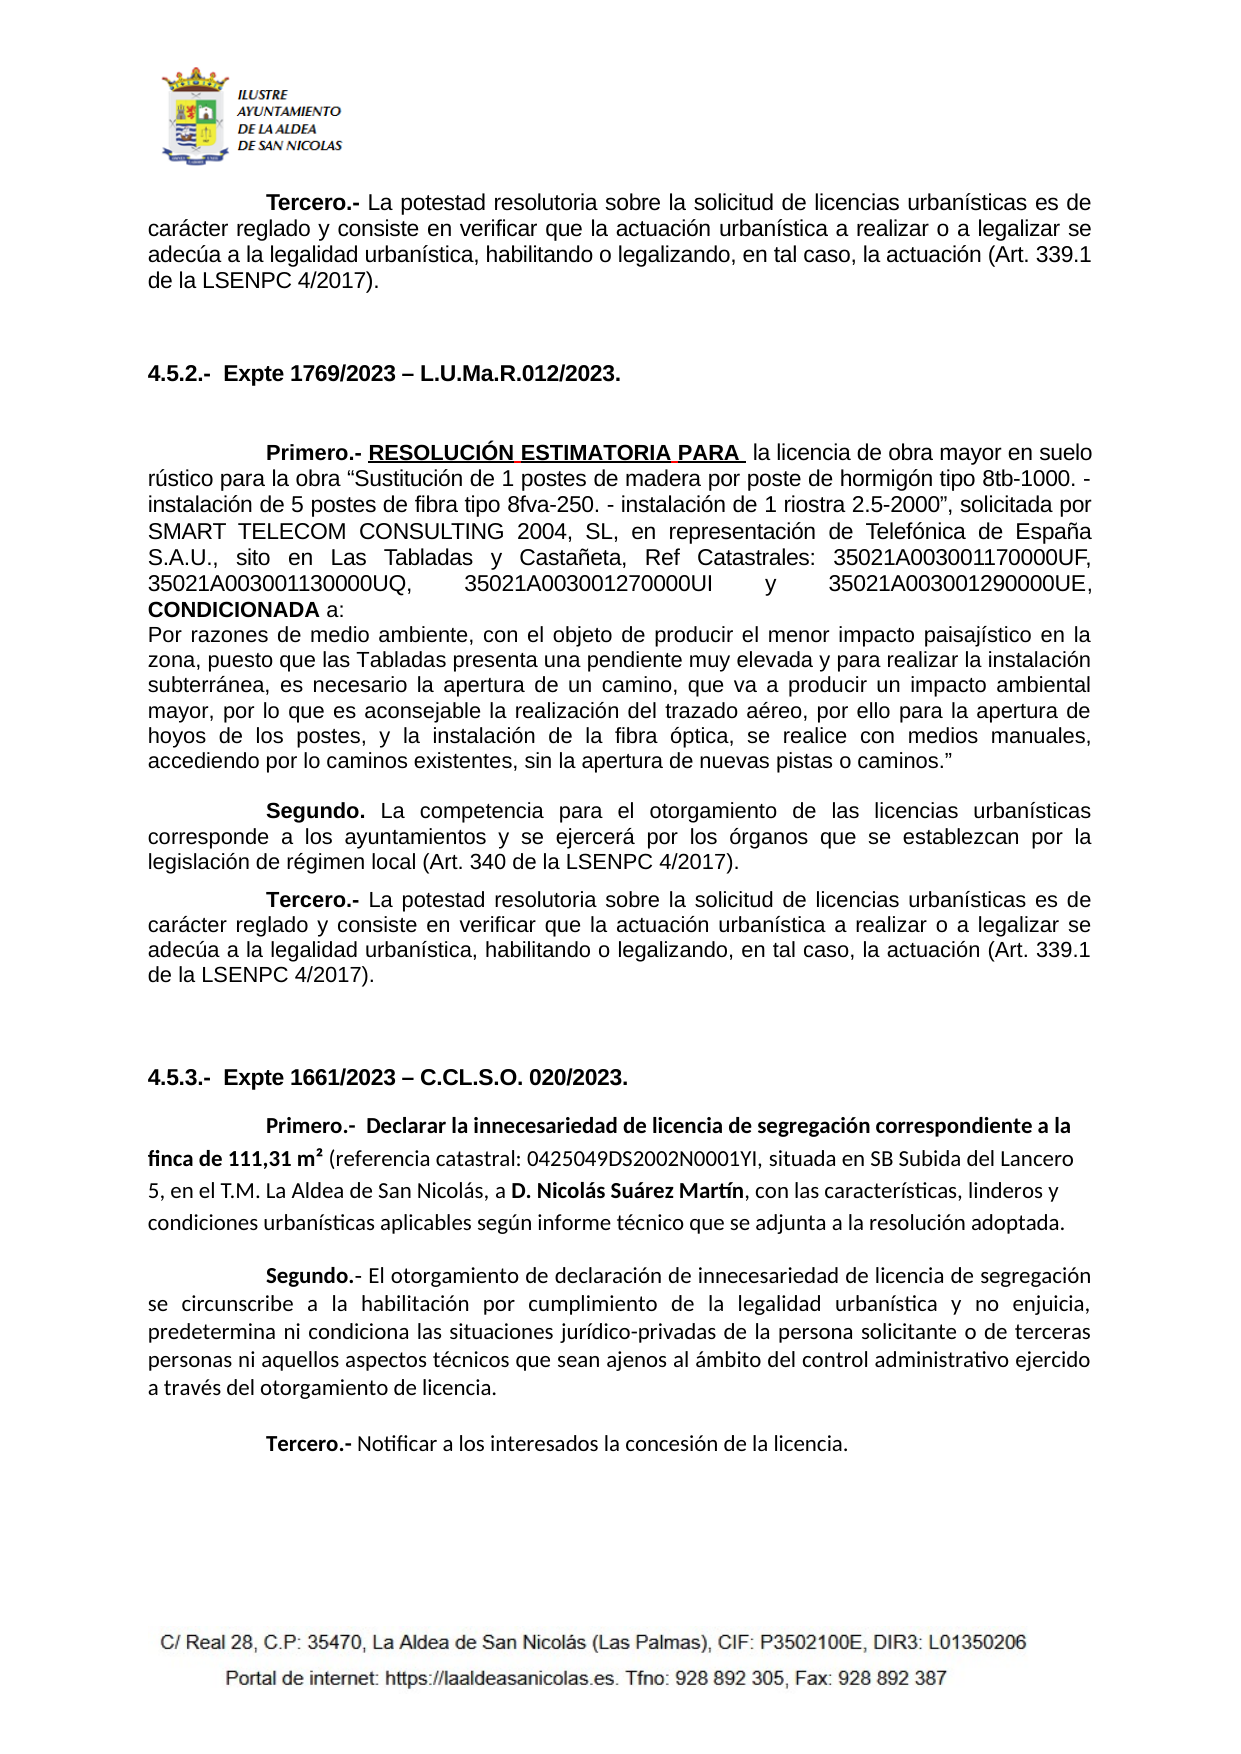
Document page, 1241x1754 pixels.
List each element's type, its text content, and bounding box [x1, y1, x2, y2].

text Tercero.- Notificar a los interesados la concesión de la licencia. [148, 1429, 1093, 1457]
text 4.5.2.- Expte 1769/2023 – L.U.Ma.R.012/2023. [148, 360, 1093, 386]
text Tercero.- La potestad resolutoria sobre la solicitud de licencias urbanísticas es de carácter reglado y consiste en verificar que la actuación urbanística a realizar o a legalizar se adecúa a la legalidad urbanística, habilitando o legalizando, en tal caso, la actuación (Art. 339.1 de la LSENPC 4/2017). [148, 188, 1093, 294]
text Segundo.- El otorgamiento de declaración de innecesariedad de licencia de segregación se circunscribe a la habilitación por cumplimiento de la legalidad urbanística y no enjuicia, predetermina ni condiciona las situaciones jurídico-privadas de la persona solicitante o de terceras personas ni aquellos aspectos técnicos que sean ajenos al ámbito del control administrativo ejercido a través del otorgamiento de licencia. [148, 1261, 1093, 1401]
text Por razones de medio ambiente, con el objeto de producir el menor impacto paisajístico en la zona, puesto que las Tabladas presenta una pendiente muy elevada y para realizar la instalación subterránea, es necesario la apertura de un camino, que va a producir un impacto ambiental mayor, por lo que es aconsejable la realización del trazado aéreo, por ello para la apertura de hoyos de los postes, y la instalación de la fibra óptica, se realice con medios manuales, accediendo por lo caminos existentes, sin la apertura de nuevas pistas o caminos.” [148, 622, 1093, 773]
text Primero.- RESOLUCIÓN ESTIMATORIA PARA la licencia de obra mayor en suelo rústico para la obra “Sustitución de 1 postes de madera por poste de hormigón tipo 8tb-1000. - instalación de 5 postes de fibra tipo 8fva-250. - instalación de 1 riostra 2.5-2000”, solicitada por SMART TELECOM CONSULTING 2004, SL, en representación de Telefónica de España S.A.U., sito en Las Tabladas y Castañeta, Ref Catastrales: 35021A003001170000UF, 35021A003001130000UQ, 35021A003001270000UI y 35021A003001290000UE, CONDICIONADA a: [148, 439, 1093, 622]
picture [148, 1626, 1034, 1694]
text 4.5.3.- Expte 1661/2023 – C.CL.S.O. 020/2023. [148, 1064, 1093, 1090]
text Primero.- Declarar la innecesariedad de licencia de segregación correspondiente a la finca de 111,31 m² (referencia catastral: 0425049DS2002N0001YI, situada en SB Subida del Lancero 5, en el T.M. La Aldea de San Nicolás, a D. Nicolás Suárez Martín, con las características, linderos y condiciones urbanísticas aplicables según informe técnico que se adjunta a la resolución adoptada. [148, 1112, 1093, 1236]
picture [148, 59, 358, 173]
text Tercero.- La potestad resolutoria sobre la solicitud de licencias urbanísticas es de carácter reglado y consiste en verificar que la actuación urbanística a realizar o a legalizar se adecúa a la legalidad urbanística, habilitando o legalizando, en tal caso, la actuación (Art. 339.1 de la LSENPC 4/2017). [148, 887, 1093, 987]
text Segundo. La competencia para el otorgamiento de las licencias urbanísticas corresponde a los ayuntamientos y se ejercerá por los órganos que se establezcan por la legislación de régimen local (Art. 340 de la LSENPC 4/2017). [148, 798, 1093, 874]
